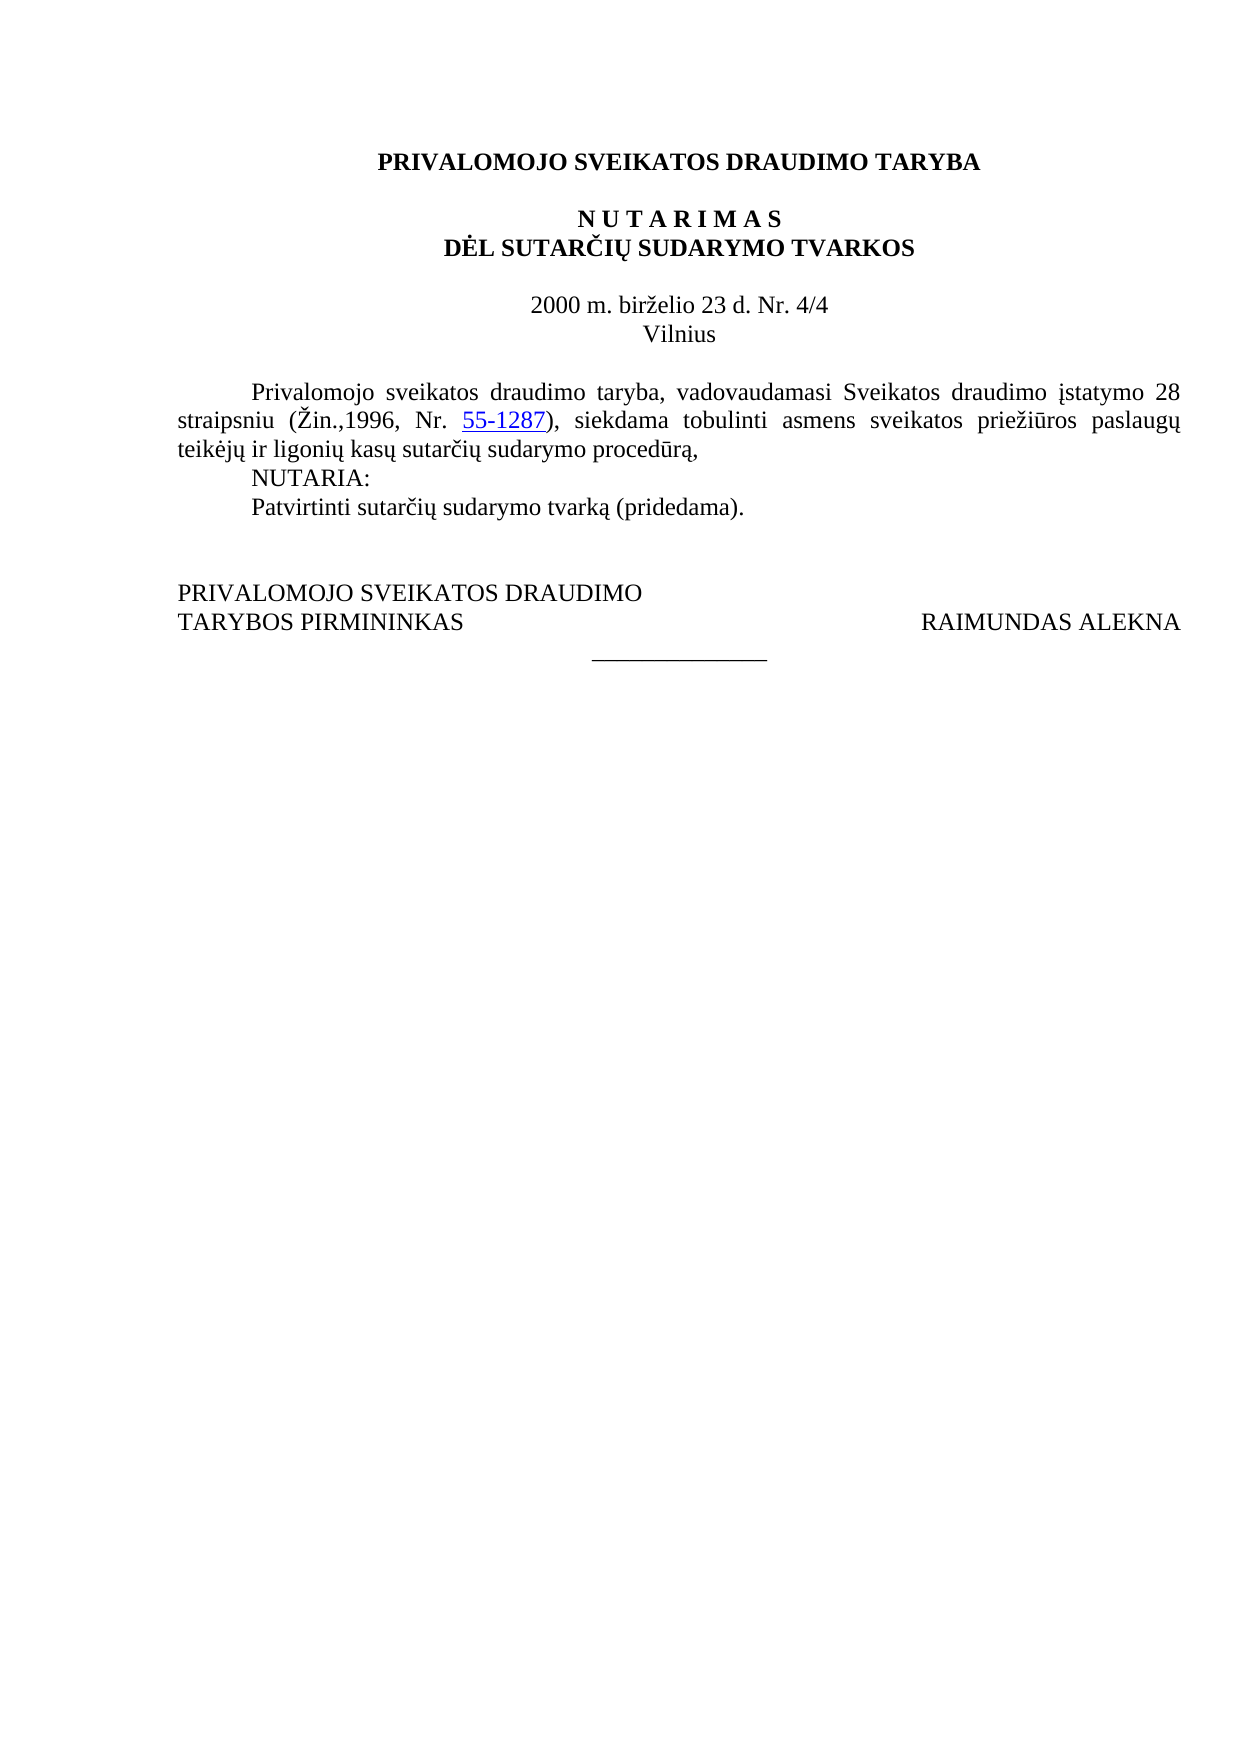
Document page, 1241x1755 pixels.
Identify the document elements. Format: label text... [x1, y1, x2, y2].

text Privalomojo sveikatos draudimo taryba, vadovaudamasi Sveikatos draudimo įstatymo 28 straipsniu (Žin.,1996, Nr. 55-1287), siekdama tobulinti asmens sveikatos priežiūros paslaugų teikėjų ir ligonių kasų sutarčių sudarymo procedūrą, [177, 377, 1181, 463]
text Vilnius [177, 319, 1181, 348]
text PRIVALOMOJO SVEIKATOS DRAUDIMO [177, 578, 1181, 607]
text PRIVALOMOJO SVEIKATOS DRAUDIMO TARYBA [177, 147, 1181, 176]
text ______________ [177, 636, 1181, 664]
text Patvirtinti sutarčių sudarymo tvarką (pridedama). [177, 492, 1181, 521]
text NUTARIA: [177, 463, 1181, 492]
text TARYBOS PIRMININKAS RAIMUNDAS ALEKNA [177, 607, 1181, 636]
text DĖL SUTARČIŲ SUDARYMO TVARKOS [177, 233, 1181, 262]
text N U T A R I M A S [177, 204, 1181, 233]
text 2000 m. birželio 23 d. Nr. 4/4 [177, 291, 1181, 319]
